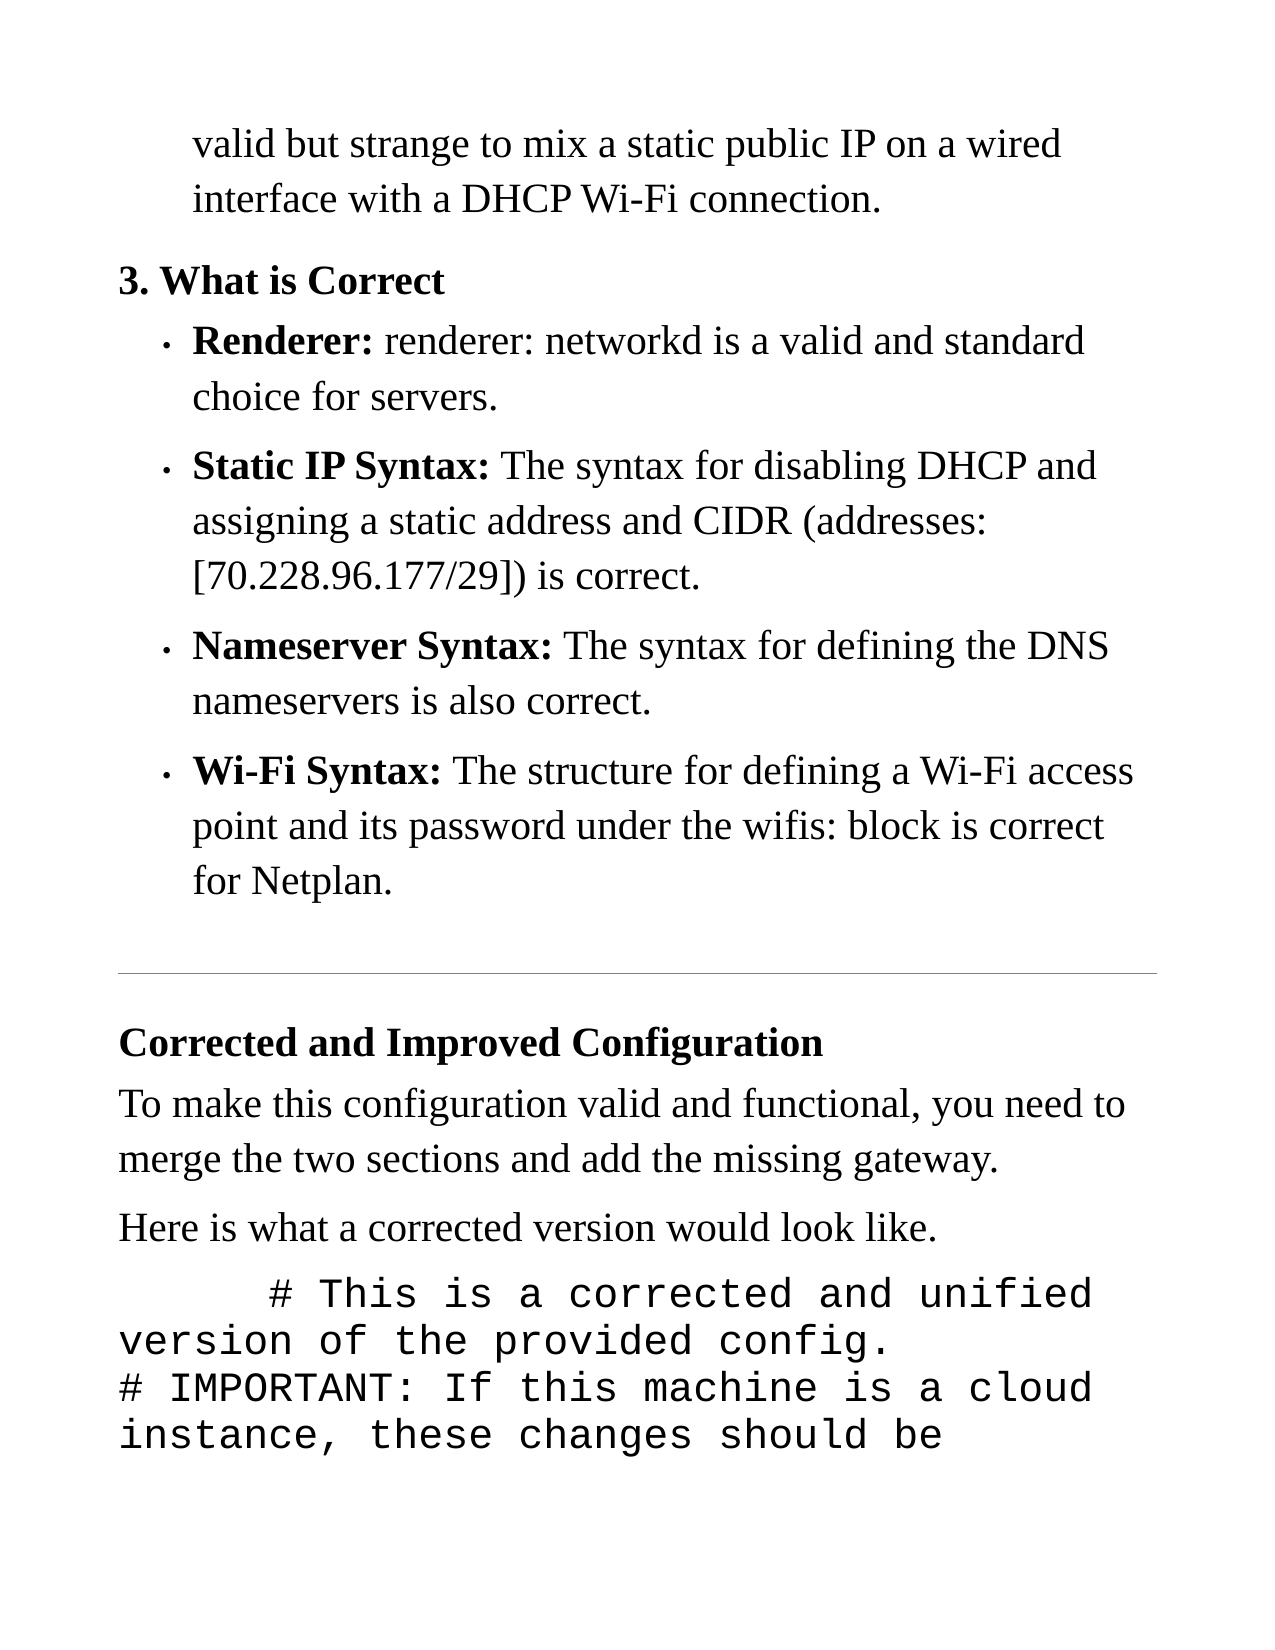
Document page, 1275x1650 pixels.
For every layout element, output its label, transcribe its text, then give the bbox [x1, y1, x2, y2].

subtitle 3. What is Correct [118, 255, 1157, 303]
text To make this configuration valid and functional, you need to merge the two sections and add the missing gateway. [118, 1078, 1157, 1181]
list Wi-Fi Syntax: The structure for defining a Wi-Fi access point and its password under the wifis: block is correct for Netplan. [162, 745, 1157, 903]
list valid but strange to mix a static public IP on a wired interface with a DHCP Wi-Fi connection. [162, 118, 1157, 221]
list Renderer: renderer: networkd is a valid and standard choice for servers. [162, 316, 1157, 419]
subtitle Corrected and Improved Configuration [118, 1018, 1157, 1066]
text # IMPORTANT: If this machine is a cloud instance, these changes should be [118, 1367, 1157, 1461]
text # This is a corrected and unified version of the provided config. [118, 1272, 1157, 1367]
text Here is what a corrected version would look like. [118, 1203, 1157, 1251]
list Nameserver Syntax: The syntax for defining the DNS nameservers is also correct. [162, 621, 1157, 723]
list Static IP Syntax: The syntax for disabling DHCP and assigning a static address and CIDR (addresses: [70.228.96.177/29]) is correct. [162, 441, 1157, 599]
